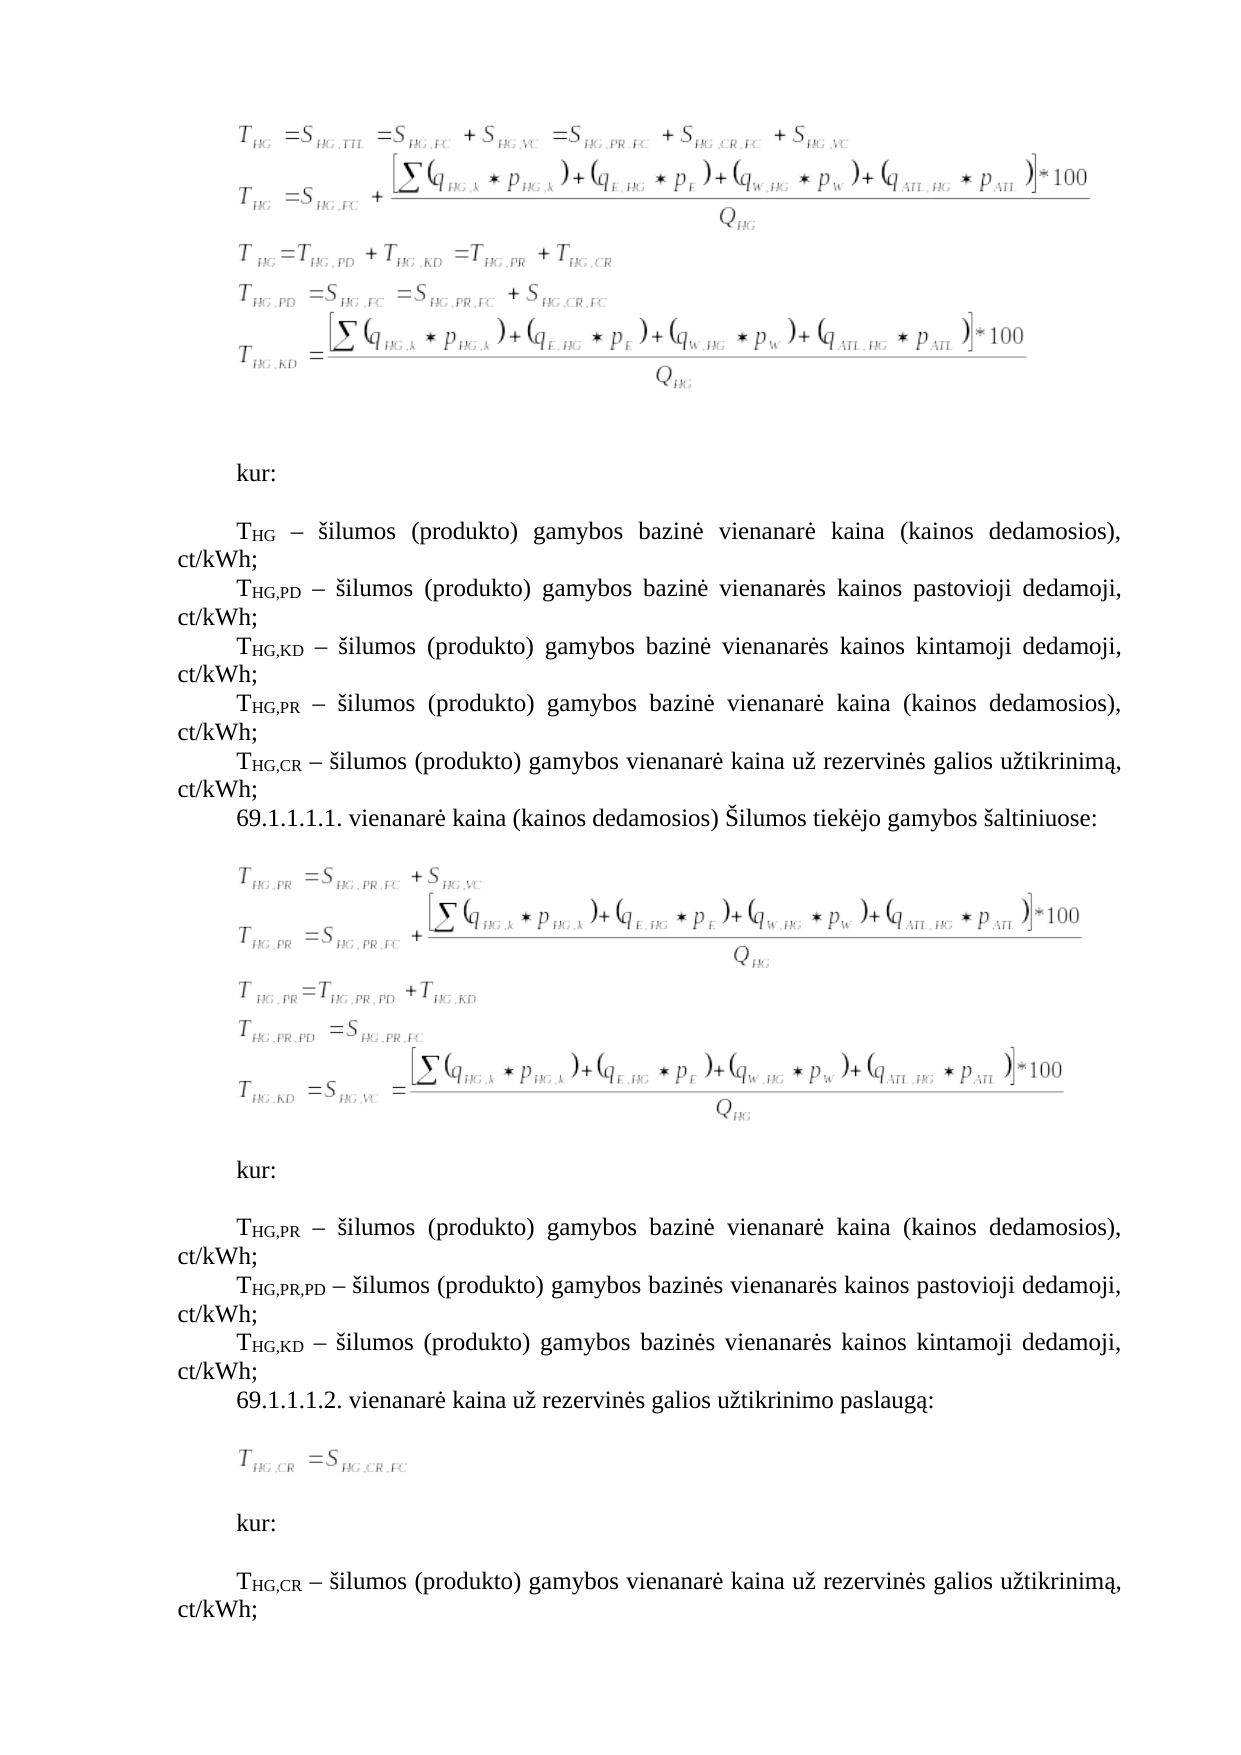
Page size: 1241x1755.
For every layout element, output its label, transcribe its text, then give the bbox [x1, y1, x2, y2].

text THG – šilumos (produkto) gamybos bazinė vienanarė kaina (kainos dedamosios), ct/kWh; [177, 516, 1122, 573]
text THG,KD – šilumos (produkto) gamybos bazinės vienanarės kainos kintamoji dedamoji, ct/kWh; [177, 1327, 1122, 1385]
text THG,CR – šilumos (produkto) gamybos vienanarė kaina už rezervinės galios užtikrinimą, ct/kWh; [177, 746, 1122, 803]
text THG,KD – šilumos (produkto) gamybos bazinė vienanarės kainos kintamoji dedamoji, ct/kWh; [177, 631, 1122, 688]
text THG,PR,PD – šilumos (produkto) gamybos bazinės vienanarės kainos pastovioji dedamoji, ct/kWh; [177, 1270, 1122, 1327]
text kur: [177, 1508, 1122, 1537]
text 69.1.1.1.2. vienanarė kaina už rezervinės galios užtikrinimo paslaugą: [177, 1385, 1122, 1414]
text THG,PR – šilumos (produkto) gamybos bazinė vienanarė kaina (kainos dedamosios), ct/kWh; [177, 688, 1122, 746]
text kur: [177, 1155, 1122, 1184]
text kur: [177, 458, 1122, 487]
text THG,CR – šilumos (produkto) gamybos vienanarė kaina už rezervinės galios užtikrinimą, ct/kWh; [177, 1566, 1122, 1623]
text THG,PR – šilumos (produkto) gamybos bazinė vienanarė kaina (kainos dedamosios), ct/kWh; [177, 1212, 1122, 1270]
text THG,PD – šilumos (produkto) gamybos bazinė vienanarės kainos pastovioji dedamoji, ct/kWh; [177, 573, 1122, 631]
text 69.1.1.1.1. vienanarė kaina (kainos dedamosios) Šilumos tiekėjo gamybos šaltiniuose: [177, 803, 1122, 832]
